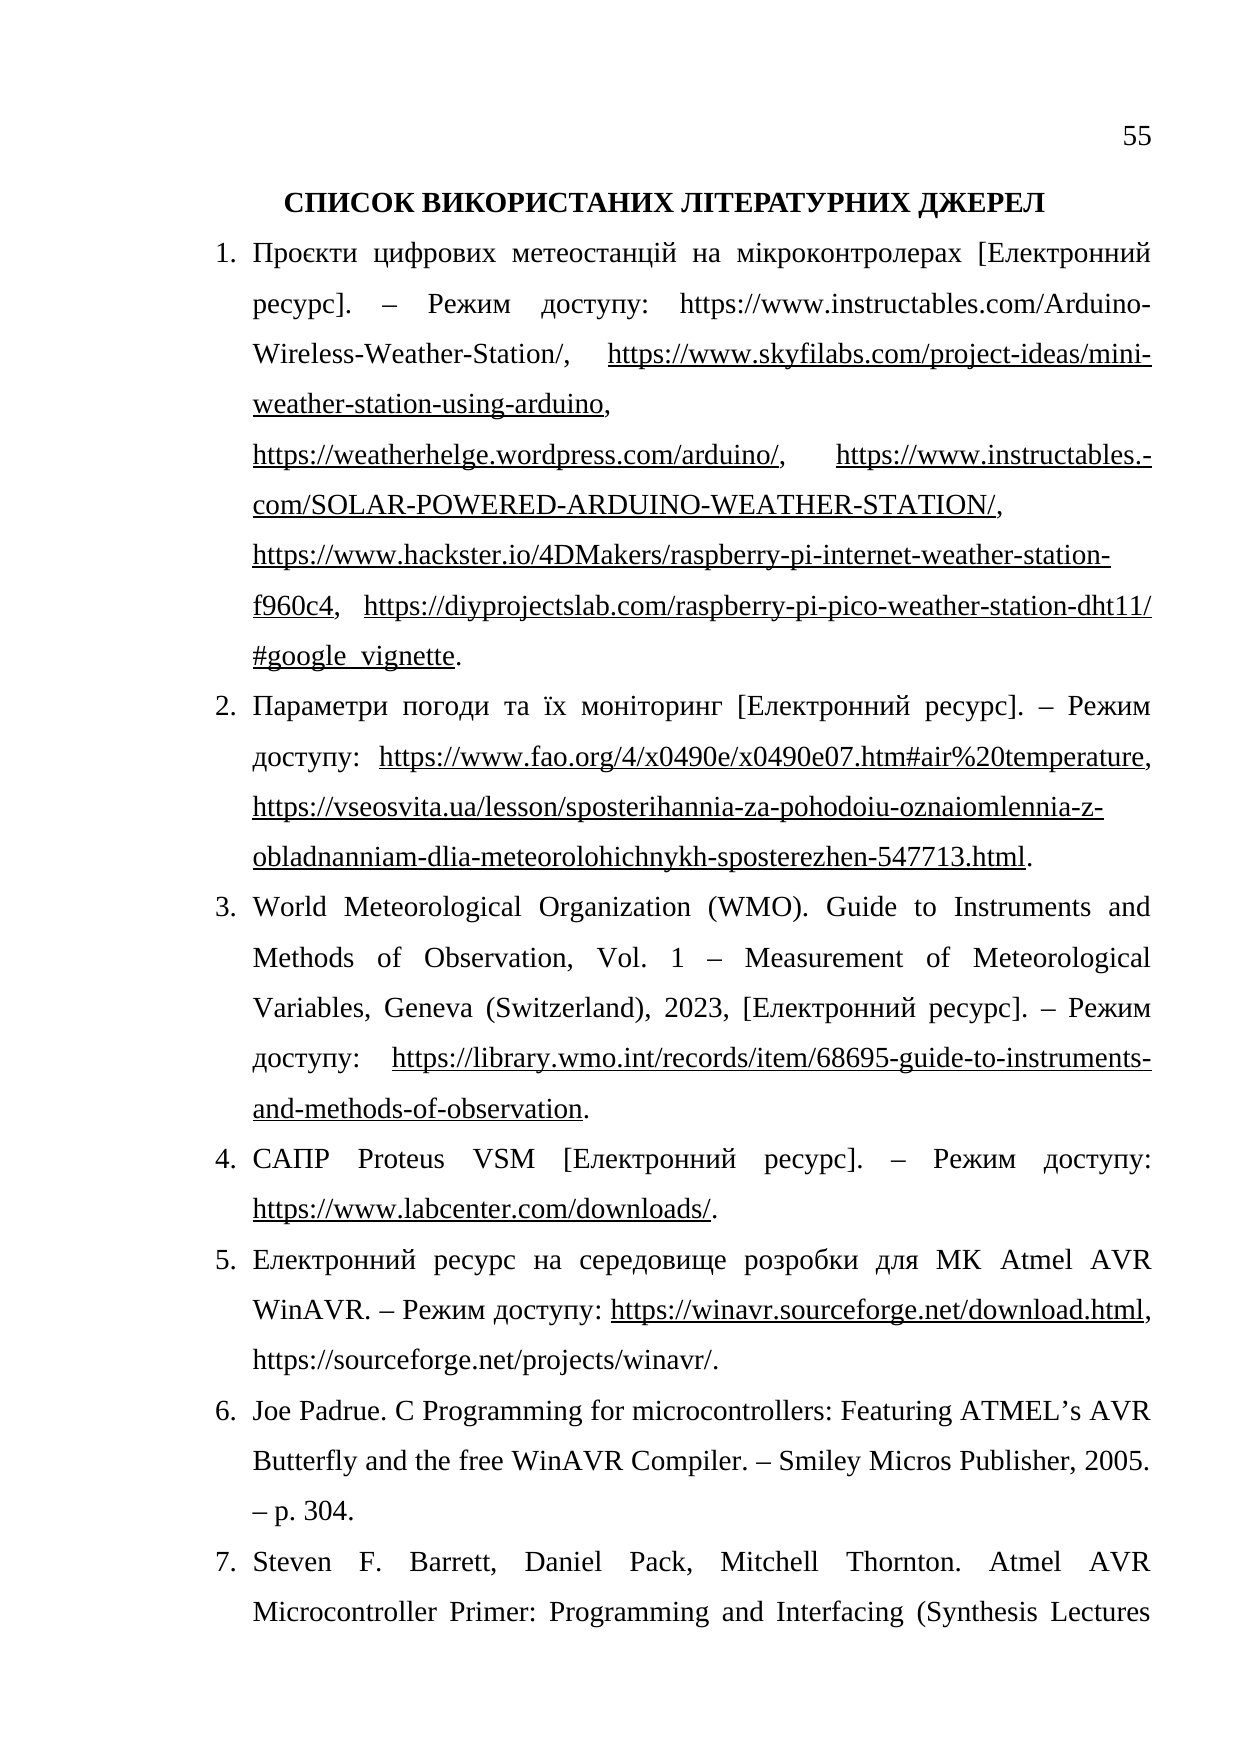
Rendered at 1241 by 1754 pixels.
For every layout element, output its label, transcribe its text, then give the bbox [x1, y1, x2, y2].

list Steven F. Barrett, Daniel Pack, Mitchell Thornton. Atmel AVR Microcontroller Primer: Programming and Interfacing (Synthesis Lectures [215, 1544, 1152, 1627]
list World Meteorological Organization (WMO). Guide to Instruments and Methods of Observation, Vol. 1 – Measurement of Meteorological Variables, Geneva (Switzerland), 2023, [Eлектронний ресурс]. – Режим доступу: https://library.­wmo.int/records/item/­68695-guide-to-instruments-and-methods-of-observation. [215, 889, 1152, 1124]
list САПР Proteus VSM [Електронний ресурс]. – Режим доступу: https://www.labcenter.com/downloads/. [215, 1141, 1152, 1225]
list Проєкти цифрових метеостанцій на мікроконтролерах [Електронний ресурс]. – Режим доступу: https://www.instructables.com/Arduino-Wireless-Weather-Station/, https://www.skyfilabs.com/project-ideas/mini-weather-station-using-arduino, https://weatherhelge.wordpress.com/arduino/, https://www.instructables.­com/SOLAR-POWERED-ARDUINO-WEATHER-STATION/, https://www.­hackster.io/4DMakers/raspberry-pi-internet-weather-station-f960c4, https://diy­projectslab.com/raspberry-pi-pico-weather-station-dht11/#google_vignette. [215, 236, 1152, 672]
list Параметри погоди та їх моніторинг [Електронний ресурс]. – Режим доступу: https://www.fao.org/4/x0490e/x0490e07.htm#air%20temperature, https://vseosvit­a.ua/lesson/sposterihannia-za-pohodoiu-oznaiomlennia-z-obladnanniam-dlia-meteorolohichnykh-sposterezhen-547713.html. [215, 688, 1152, 873]
list Joe Padrue. C Programming for microcontrollers: Featuring ATMEL’s AVR Butterfly and the free WinAVR Compiler. – Smiley Micros Publisher, 2005. – p. 304. [215, 1393, 1152, 1527]
subtitle Список використаних літературних джерел [177, 185, 1152, 219]
list Електронний ресурс на середовище розробки для МК Atmel AVR WinAVR. – Режим доступу: https://winavr.sourceforge.net/download.html, https://source­forge.net/projects/winavr/. [215, 1242, 1152, 1376]
